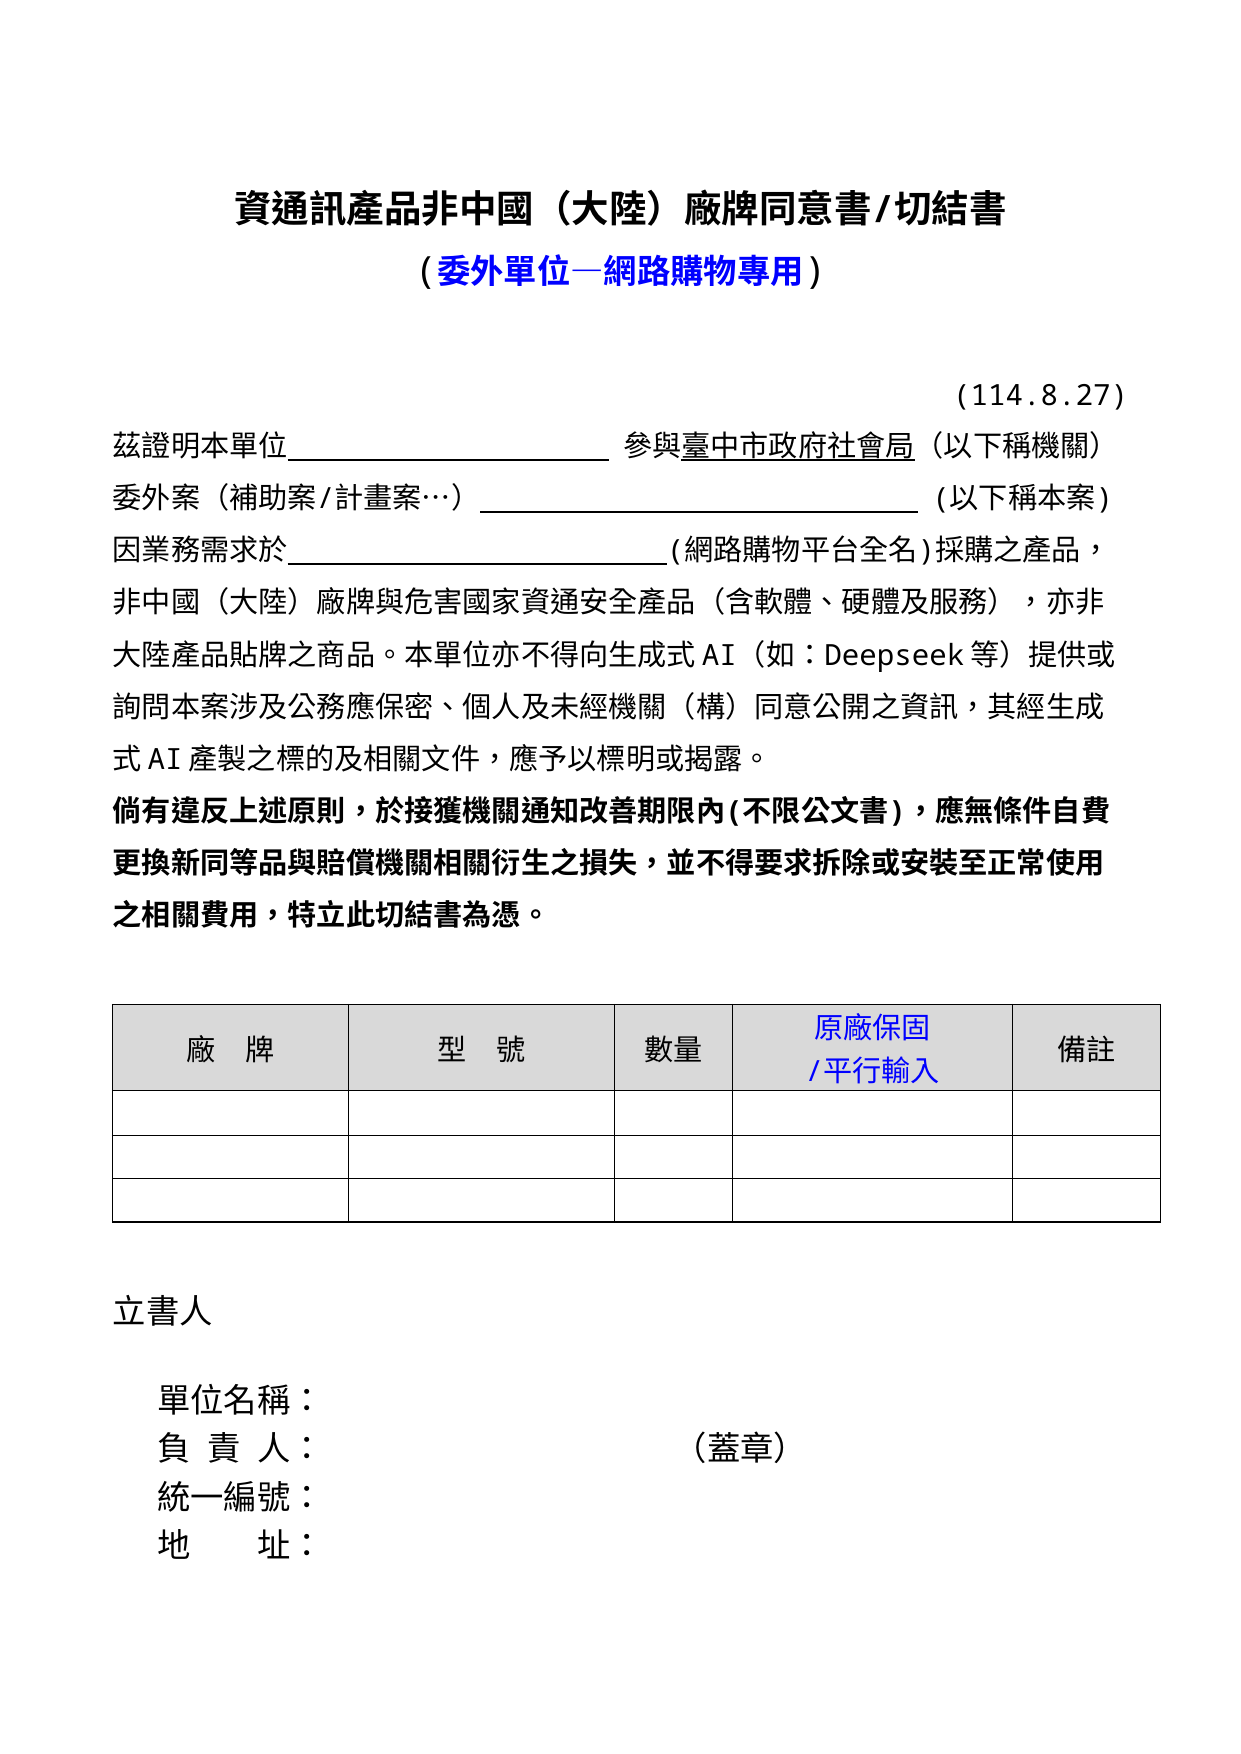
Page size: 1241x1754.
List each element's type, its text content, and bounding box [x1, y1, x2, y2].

table_cell [1013, 1091, 1160, 1135]
table_cell [1013, 1136, 1160, 1178]
table_header 備註 [1013, 1005, 1160, 1090]
text 單位名稱： [157, 1374, 1128, 1422]
table_cell [733, 1136, 1012, 1178]
text 倘有違反上述原則，於接獲機關通知改善期限內(不限公文書)，應無條件自費更換新同等品與賠償機關相關衍生之損失，並不得要求拆除或安裝至正常使用之相關費用，特立此切結書為憑。 [112, 779, 1128, 936]
text 資通訊產品非中國（大陸）廠牌同意書/切結書 [112, 165, 1128, 227]
text 負 責 人： （蓋章） [157, 1422, 1128, 1470]
text 因業務需求於 (網路購物平台全名)採購之產品，非中國（大陸）廠牌與危害國家資通安全產品（含軟體、硬體及服務），亦非大陸產品貼牌之商品。本單位亦不得向生成式AI（如：Deepseek等）提供或詢問本案涉及公務應保密、個人及未經機關（構）同意公開之資訊，其經生成式AI產製之標的及相關文件，應予以標明或揭露。 [112, 519, 1128, 779]
text 地 址： [157, 1519, 1128, 1567]
table_header 數量 [615, 1005, 732, 1090]
table_cell [615, 1136, 732, 1178]
table_cell [113, 1179, 348, 1221]
text (委外單位—網路購物專用) [112, 227, 1128, 290]
table_header 原廠保固 /平行輸入 [733, 1005, 1012, 1090]
text 統一編號： [157, 1470, 1128, 1519]
table_header 型 號 [349, 1005, 614, 1090]
text (114.8.27) [112, 352, 1128, 415]
table_cell [615, 1179, 732, 1221]
text 茲證明本單位 參與臺中市政府社會局（以下稱機關）委外案（補助案/計畫案…） (以下稱本案) [112, 415, 1128, 519]
table_cell [615, 1091, 732, 1135]
table_cell [1013, 1179, 1160, 1221]
table_cell [113, 1091, 348, 1135]
table_header 廠 牌 [113, 1005, 348, 1090]
table_cell [349, 1091, 614, 1135]
table_cell [733, 1091, 1012, 1135]
table_cell [349, 1136, 614, 1178]
table_cell [113, 1136, 348, 1178]
text 立書人 [112, 1285, 1128, 1333]
table_cell [349, 1179, 614, 1221]
table_cell [733, 1179, 1012, 1221]
